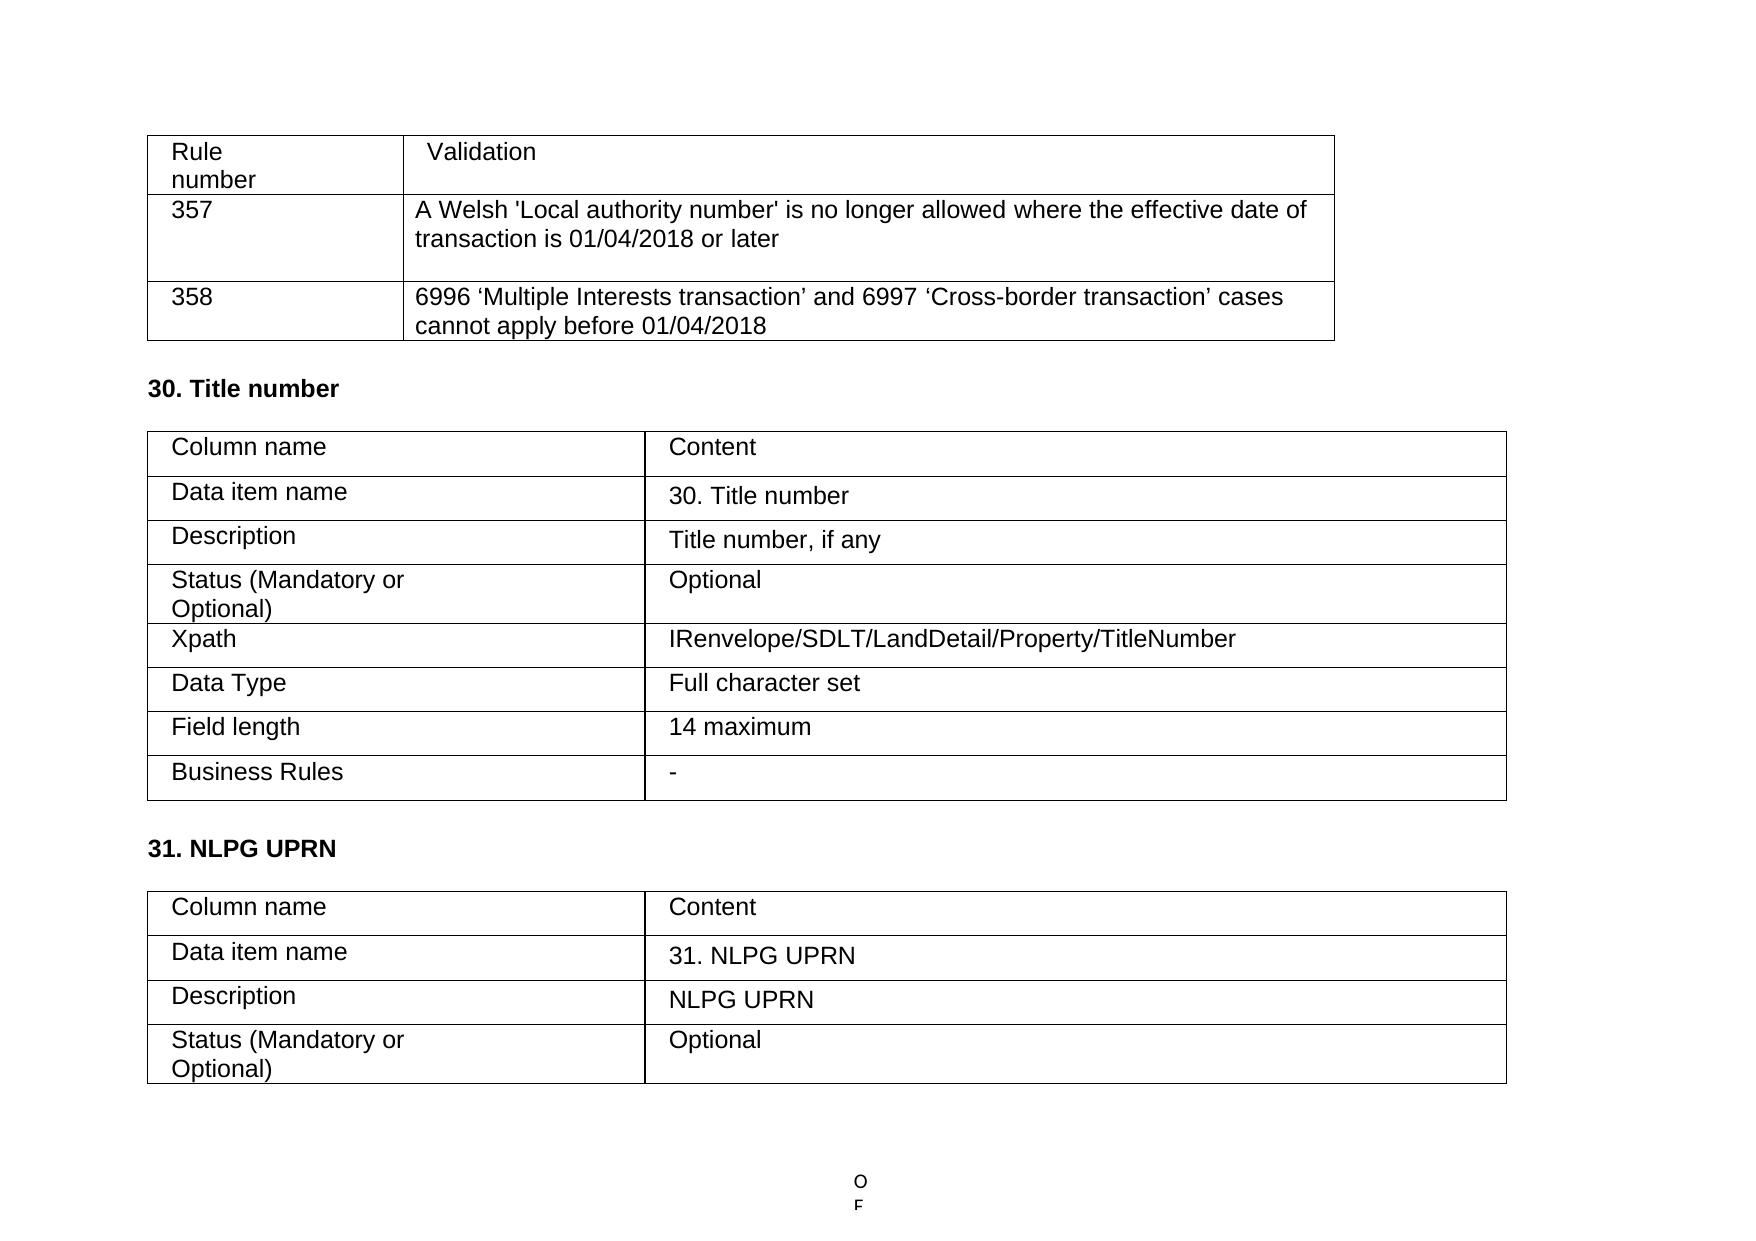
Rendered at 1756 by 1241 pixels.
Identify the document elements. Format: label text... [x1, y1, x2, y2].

table_cell Status (Mandatory or Optional) [148, 1025, 644, 1082]
table_cell 31. NLPG UPRN [646, 936, 1506, 980]
table_cell Data item name [148, 477, 644, 520]
table_cell 357 [148, 195, 403, 281]
table_cell 30. Title number [646, 477, 1506, 520]
table_header Validation [404, 136, 1334, 194]
table_cell 6996 ‘Multiple Interests transaction’ and 6997 ‘Cross-border transaction’ cases cannot apply before 01/04/2018 [404, 282, 1334, 340]
table_cell Description [148, 521, 644, 564]
table_header Content [646, 892, 1506, 935]
table_cell Title number, if any [646, 521, 1506, 564]
table_cell Optional [646, 565, 1506, 623]
table_cell Data item name [148, 936, 644, 980]
table_cell Description [148, 981, 644, 1024]
table_header Column name [148, 432, 644, 476]
table_cell A Welsh 'Local authority number' is no longer allowed where the effective date of transaction is 01/04/2018 or later [404, 195, 1334, 281]
table_cell NLPG UPRN [646, 981, 1506, 1024]
table_cell IRenvelope/SDLT/LandDetail/Property/TitleNumber [646, 624, 1506, 667]
table_cell Field length [148, 712, 644, 755]
table_cell Business Rules [148, 756, 644, 800]
table_cell - [646, 756, 1506, 800]
table_cell Xpath [148, 624, 644, 667]
table_cell Full character set [646, 668, 1506, 711]
table_header Content [646, 432, 1506, 476]
table_cell Data Type [148, 668, 644, 711]
subtitle 30. Title number [148, 374, 1515, 402]
table_header Column name [148, 892, 644, 935]
table_cell Optional [646, 1025, 1506, 1082]
table_cell Status (Mandatory or Optional) [148, 565, 644, 623]
table_cell 14 maximum [646, 712, 1506, 755]
subtitle 31. NLPG UPRN [148, 834, 1515, 862]
table_cell 358 [148, 282, 403, 340]
table_header Rule number [148, 136, 403, 194]
